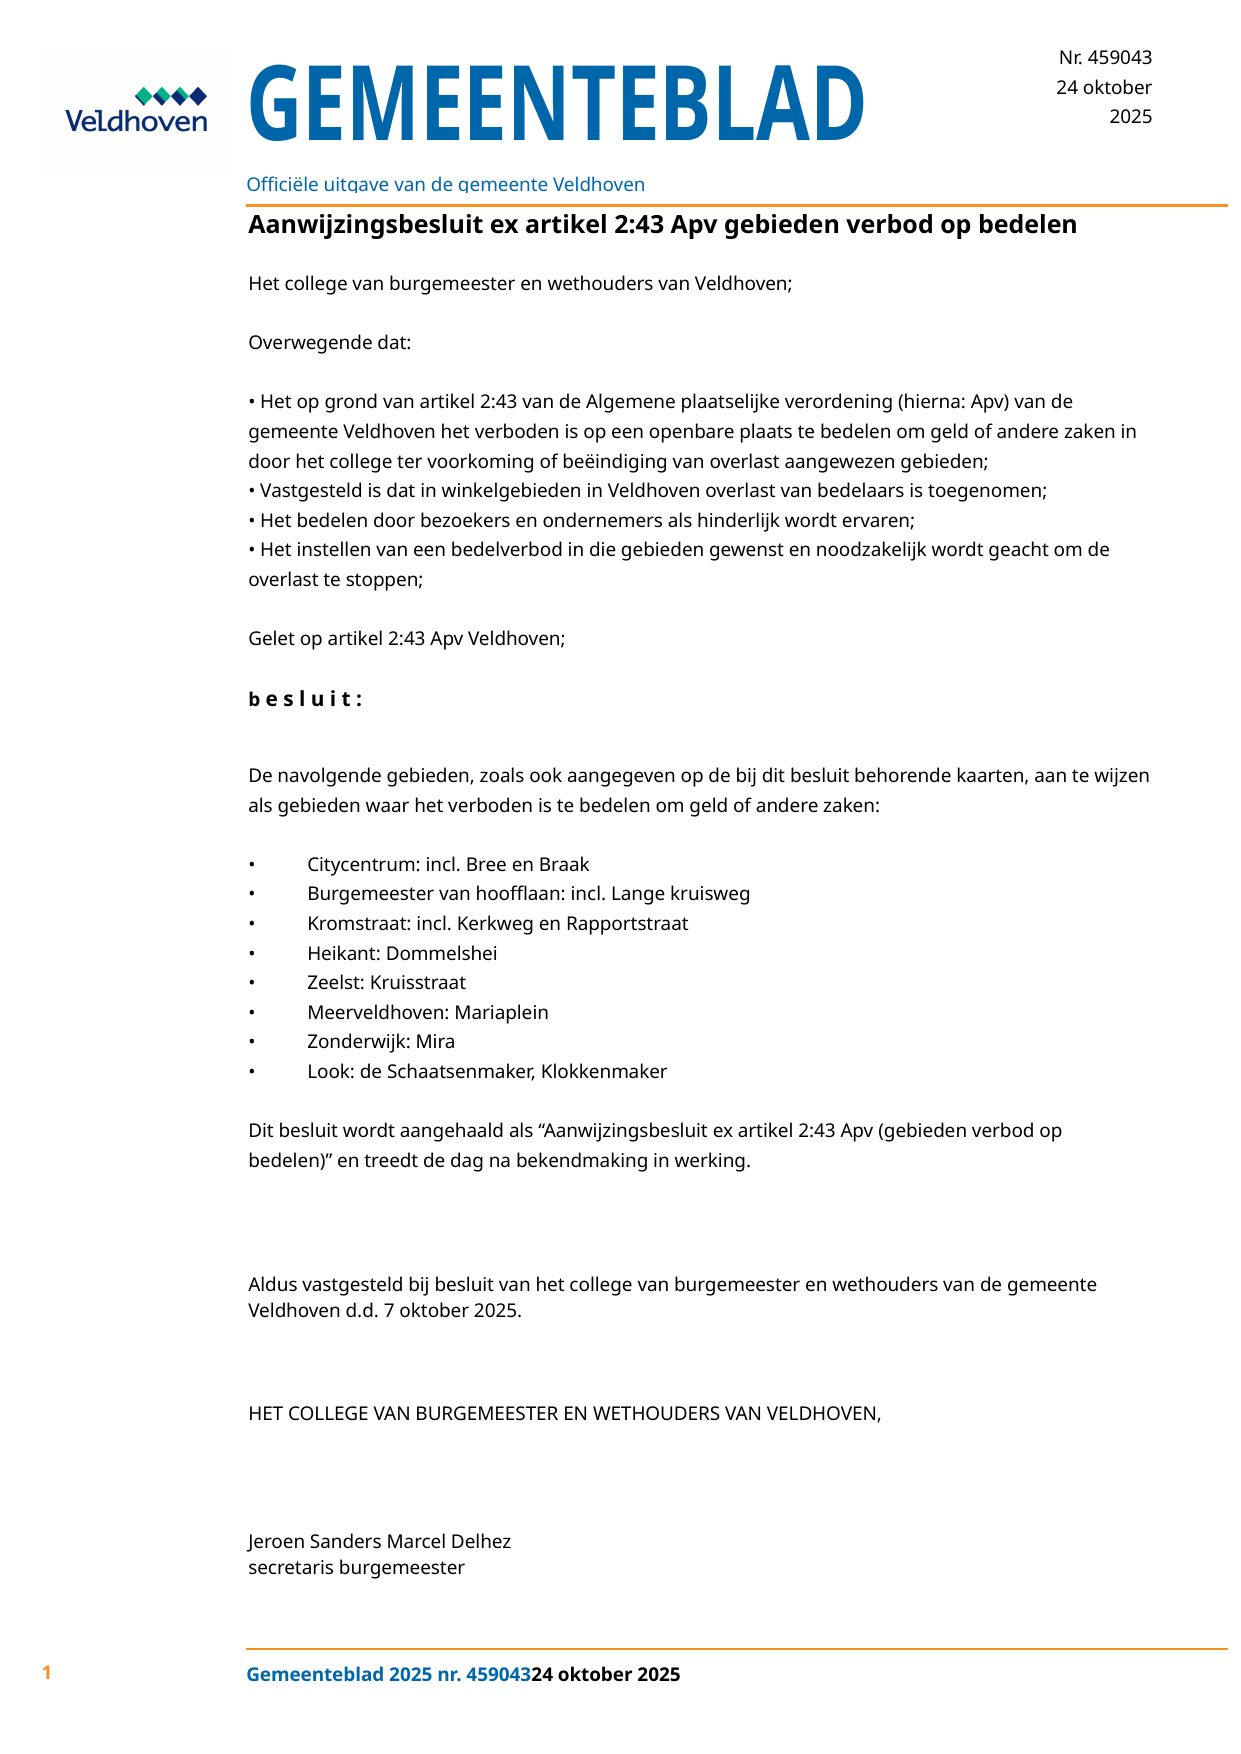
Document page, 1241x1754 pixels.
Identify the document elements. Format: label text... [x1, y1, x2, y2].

text Aanwijzingsbesluit ex artikel 2:43 Apv gebieden verbod op bedelen [248, 207, 1152, 241]
text • Vastgesteld is dat in winkelgebieden in Veldhoven overlast van bedelaars is toegenomen; [248, 477, 1152, 503]
list Zonderwijk: Mira [248, 1028, 1152, 1054]
list Citycentrum: incl. Bree en Braak [248, 851, 1152, 877]
picture [41, 47, 231, 172]
text De navolgende gebieden, zoals ook aangegeven op de bij dit besluit behorende kaarten, aan te wijzen als gebieden waar het verboden is te bedelen om geld of andere zaken: [248, 762, 1152, 817]
text • Het bedelen door bezoekers en ondernemers als hinderlijk wordt ervaren; [248, 507, 1152, 533]
text Aldus vastgesteld bij besluit van het college van burgemeester en wethouders van de gemeente Veldhoven d.d. 7 oktober 2025. [248, 1271, 1152, 1323]
list Burgemeester van hoofflaan: incl. Lange kruisweg [248, 881, 1152, 906]
text • Het instellen van een bedelverbod in die gebieden gewenst en noodzakelijk wordt geacht om de overlast te stoppen; [248, 537, 1152, 592]
text b e s l u i t : [248, 684, 1152, 713]
list Kromstraat: incl. Kerkweg en Rapportstraat [248, 910, 1152, 936]
text Jeroen Sanders Marcel Delhez [248, 1528, 1152, 1554]
list Heikant: Dommelshei [248, 940, 1152, 965]
text HET COLLEGE VAN BURGEMEESTER EN WETHOUDERS VAN VELDHOVEN, [248, 1400, 1152, 1426]
text Het college van burgemeester en wethouders van Veldhoven; [248, 270, 1152, 296]
text Dit besluit wordt aangehaald als “Aanwijzingsbesluit ex artikel 2:43 Apv (gebieden verbod op bedelen)” en treedt de dag na bekendmaking in werking. [248, 1117, 1152, 1172]
list Meerveldhoven: Mariaplein [248, 999, 1152, 1024]
text secretaris burgemeester [248, 1554, 1152, 1580]
list Look: de Schaatsenmaker, Klokkenmaker [248, 1058, 1152, 1084]
text Overwegende dat: [248, 329, 1152, 355]
list Zeelst: Kruisstraat [248, 969, 1152, 995]
text Gelet op artikel 2:43 Apv Veldhoven; [248, 625, 1152, 651]
text • Het op grond van artikel 2:43 van de Algemene plaatselijke verordening (hierna: Apv) van de gemeente Veldhoven het verboden is op een openbare plaats te bedelen om geld of andere zaken in door het college ter voorkoming of beëindiging van overlast aangewezen gebieden; [248, 389, 1152, 473]
